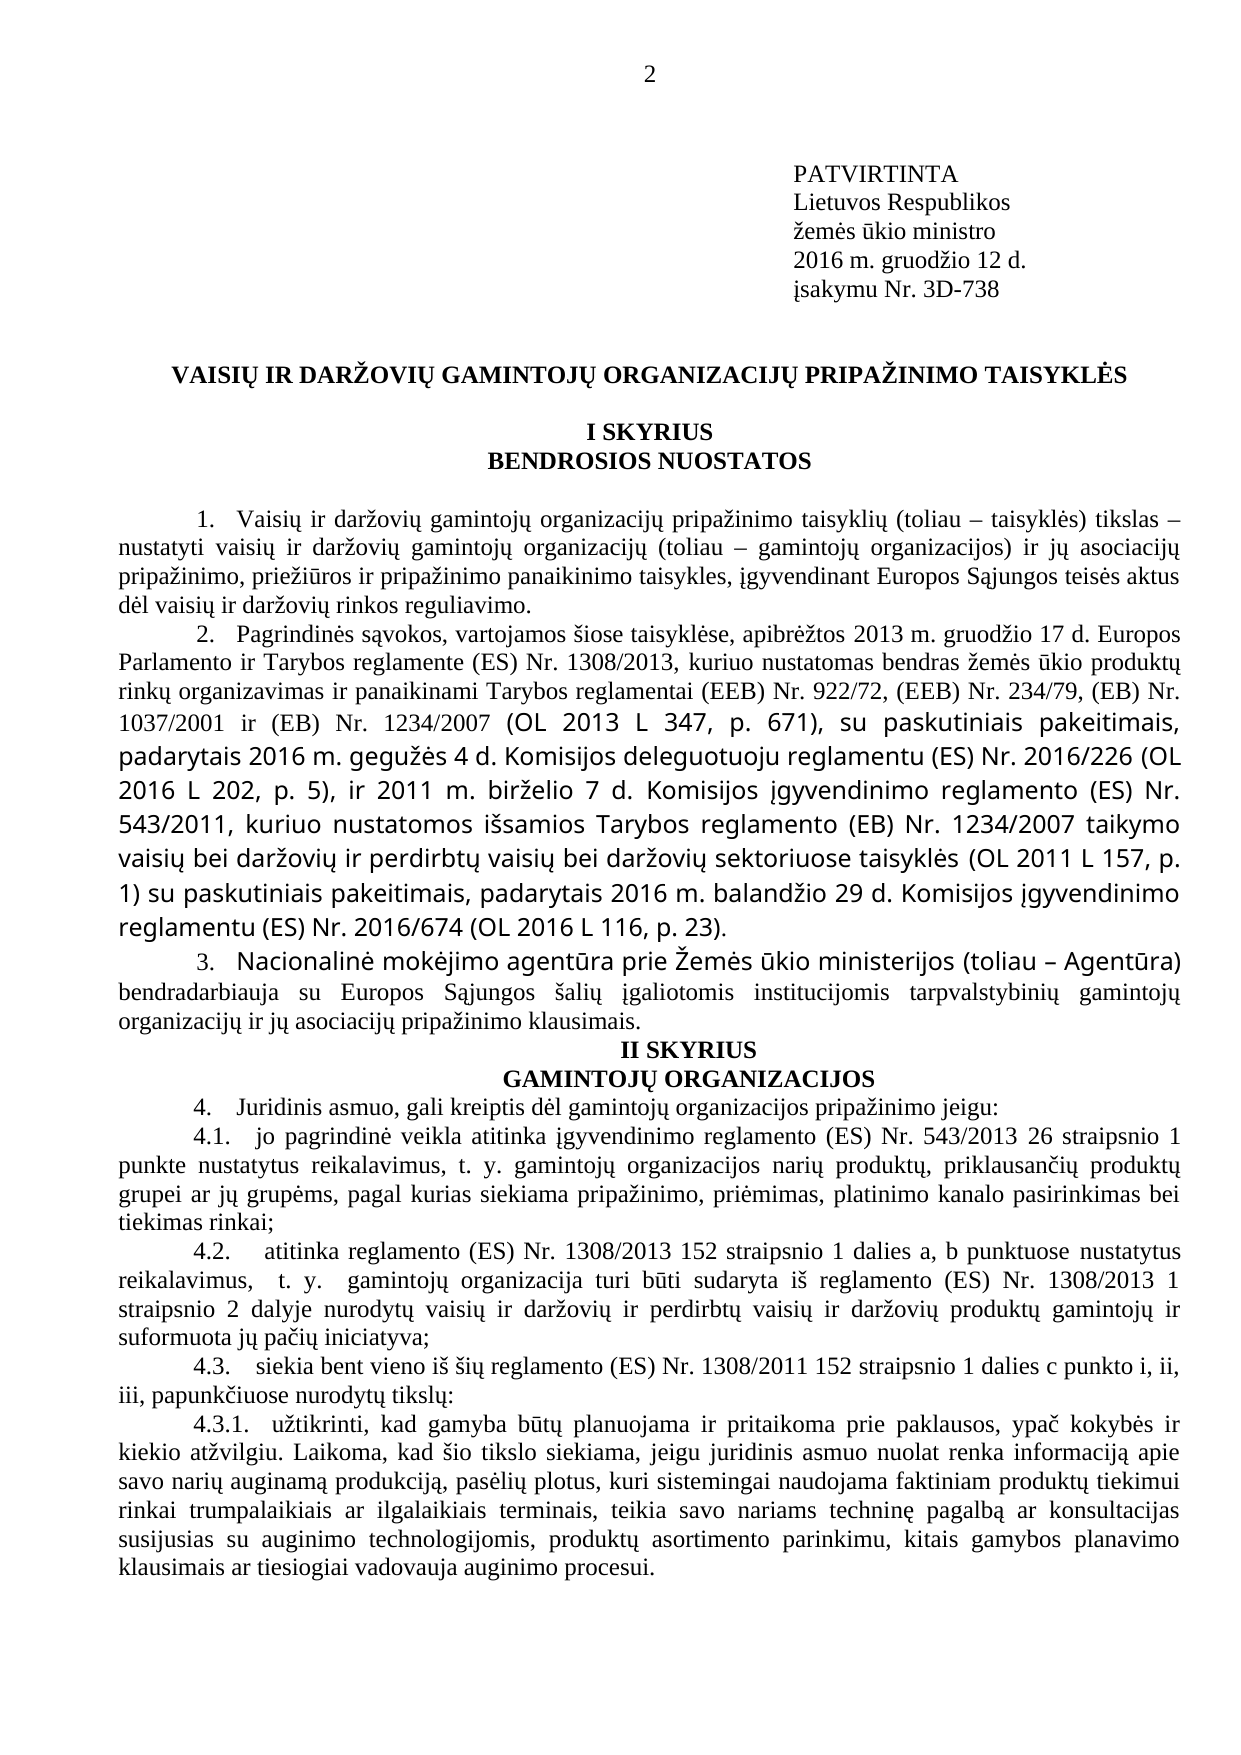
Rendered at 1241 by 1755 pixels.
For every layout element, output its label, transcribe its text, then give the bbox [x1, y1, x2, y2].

text Lietuvos Respublikos [118, 187, 1181, 216]
text žemės ūkio ministro [118, 216, 1181, 245]
text PATVIRTINTA [118, 159, 1181, 187]
text II SKYRIUS [196, 1035, 1181, 1064]
text BENDROSIOS NUOSTATOS [118, 446, 1181, 475]
text 1. Vaisių ir daržovių gamintojų organizacijų pripažinimo taisyklių (toliau – taisyklės) tikslas – nustatyti vaisių ir daržovių gamintojų organizacijų (toliau – gamintojų organizacijos) ir jų asociacijų pripažinimo, priežiūros ir pripažinimo panaikinimo taisykles, įgyvendinant Europos Sąjungos teisės aktus dėl vaisių ir daržovių rinkos reguliavimo. [118, 504, 1181, 619]
text 4.3.1. užtikrinti, kad gamyba būtų planuojama ir pritaikoma prie paklausos, ypač kokybės ir kiekio atžvilgiu. Laikoma, kad šio tikslo siekiama, jeigu juridinis asmuo nuolat renka informaciją apie savo narių auginamą produkciją, pasėlių plotus, kuri sistemingai naudojama faktiniam produktų tiekimui rinkai trumpalaikiais ar ilgalaikiais terminais, teikia savo nariams techninę pagalbą ar konsultacijas susijusias su auginimo technologijomis, produktų asortimento parinkimu, kitais gamybos planavimo klausimais ar tiesiogiai vadovauja auginimo procesui. [118, 1409, 1181, 1581]
text 4.2. atitinka reglamento (ES) Nr. 1308/2013 152 straipsnio 1 dalies a, b punktuose nustatytus reikalavimus, t. y. gamintojų organizacija turi būti sudaryta iš reglamento (ES) Nr. 1308/2013 1 straipsnio 2 dalyje nurodytų vaisių ir daržovių ir perdirbtų vaisių ir daržovių produktų gamintojų ir suformuota jų pačių iniciatyva; [118, 1236, 1181, 1351]
text 4. Juridinis asmuo, gali kreiptis dėl gamintojų organizacijos pripažinimo jeigu: [118, 1092, 1181, 1121]
text 2. Pagrindinės sąvokos, vartojamos šiose taisyklėse, apibrėžtos 2013 m. gruodžio 17 d. Europos Parlamento ir Tarybos reglamente (ES) Nr. 1308/2013, kuriuo nustatomas bendras žemės ūkio produktų rinkų organizavimas ir panaikinami Tarybos reglamentai (EEB) Nr. 922/72, (EEB) Nr. 234/79, (EB) Nr. 1037/2001 ir (EB) Nr. 1234/2007 (OL 2013 L 347, p. 671), su paskutiniais pakeitimais, padarytais 2016 m. gegužės 4 d. Komisijos deleguotuoju reglamentu (ES) Nr. 2016/226 (OL 2016 L 202, p. 5), ir 2011 m. birželio 7 d. Komisijos įgyvendinimo reglamento (ES) Nr. 543/2011, kuriuo nustatomos išsamios Tarybos reglamento (EB) Nr. 1234/2007 taikymo vaisių bei daržovių ir perdirbtų vaisių bei daržovių sektoriuose taisyklės (OL 2011 L 157, p. 1) su paskutiniais pakeitimais, padarytais 2016 m. balandžio 29 d. Komisijos įgyvendinimo reglamentu (ES) Nr. 2016/674 (OL 2016 L 116, p. 23). [118, 619, 1181, 943]
text įsakymu Nr. 3D-738 [118, 274, 1181, 302]
text I skyrius [118, 417, 1181, 446]
text GAMINTOJŲ ORGANIZACIJOS [196, 1064, 1181, 1092]
text 4.1. jo pagrindinė veikla atitinka įgyvendinimo reglamento (ES) Nr. 543/2013 26 straipsnio 1 punkte nustatytus reikalavimus, t. y. gamintojų organizacijos narių produktų, priklausančių produktų grupei ar jų grupėms, pagal kurias siekiama pripažinimo, priėmimas, platinimo kanalo pasirinkimas bei tiekimas rinkai; [118, 1121, 1181, 1236]
text VAISIŲ IR DARŽOVIŲ GAMINTOJŲ ORGANIZACIJŲ PRIPAŽINIMO TAISYKLĖS [118, 360, 1181, 389]
text 3. Nacionalinė mokėjimo agentūra prie Žemės ūkio ministerijos (toliau – Agentūra) bendradarbiauja su Europos Sąjungos šalių įgaliotomis institucijomis tarpvalstybinių gamintojų organizacijų ir jų asociacijų pripažinimo klausimais. [118, 943, 1181, 1035]
text 2016 m. gruodžio 12 d. [118, 245, 1181, 274]
text 4.3. siekia bent vieno iš šių reglamento (ES) Nr. 1308/2011 152 straipsnio 1 dalies c punkto i, ii, iii, papunkčiuose nurodytų tikslų: [118, 1351, 1181, 1409]
